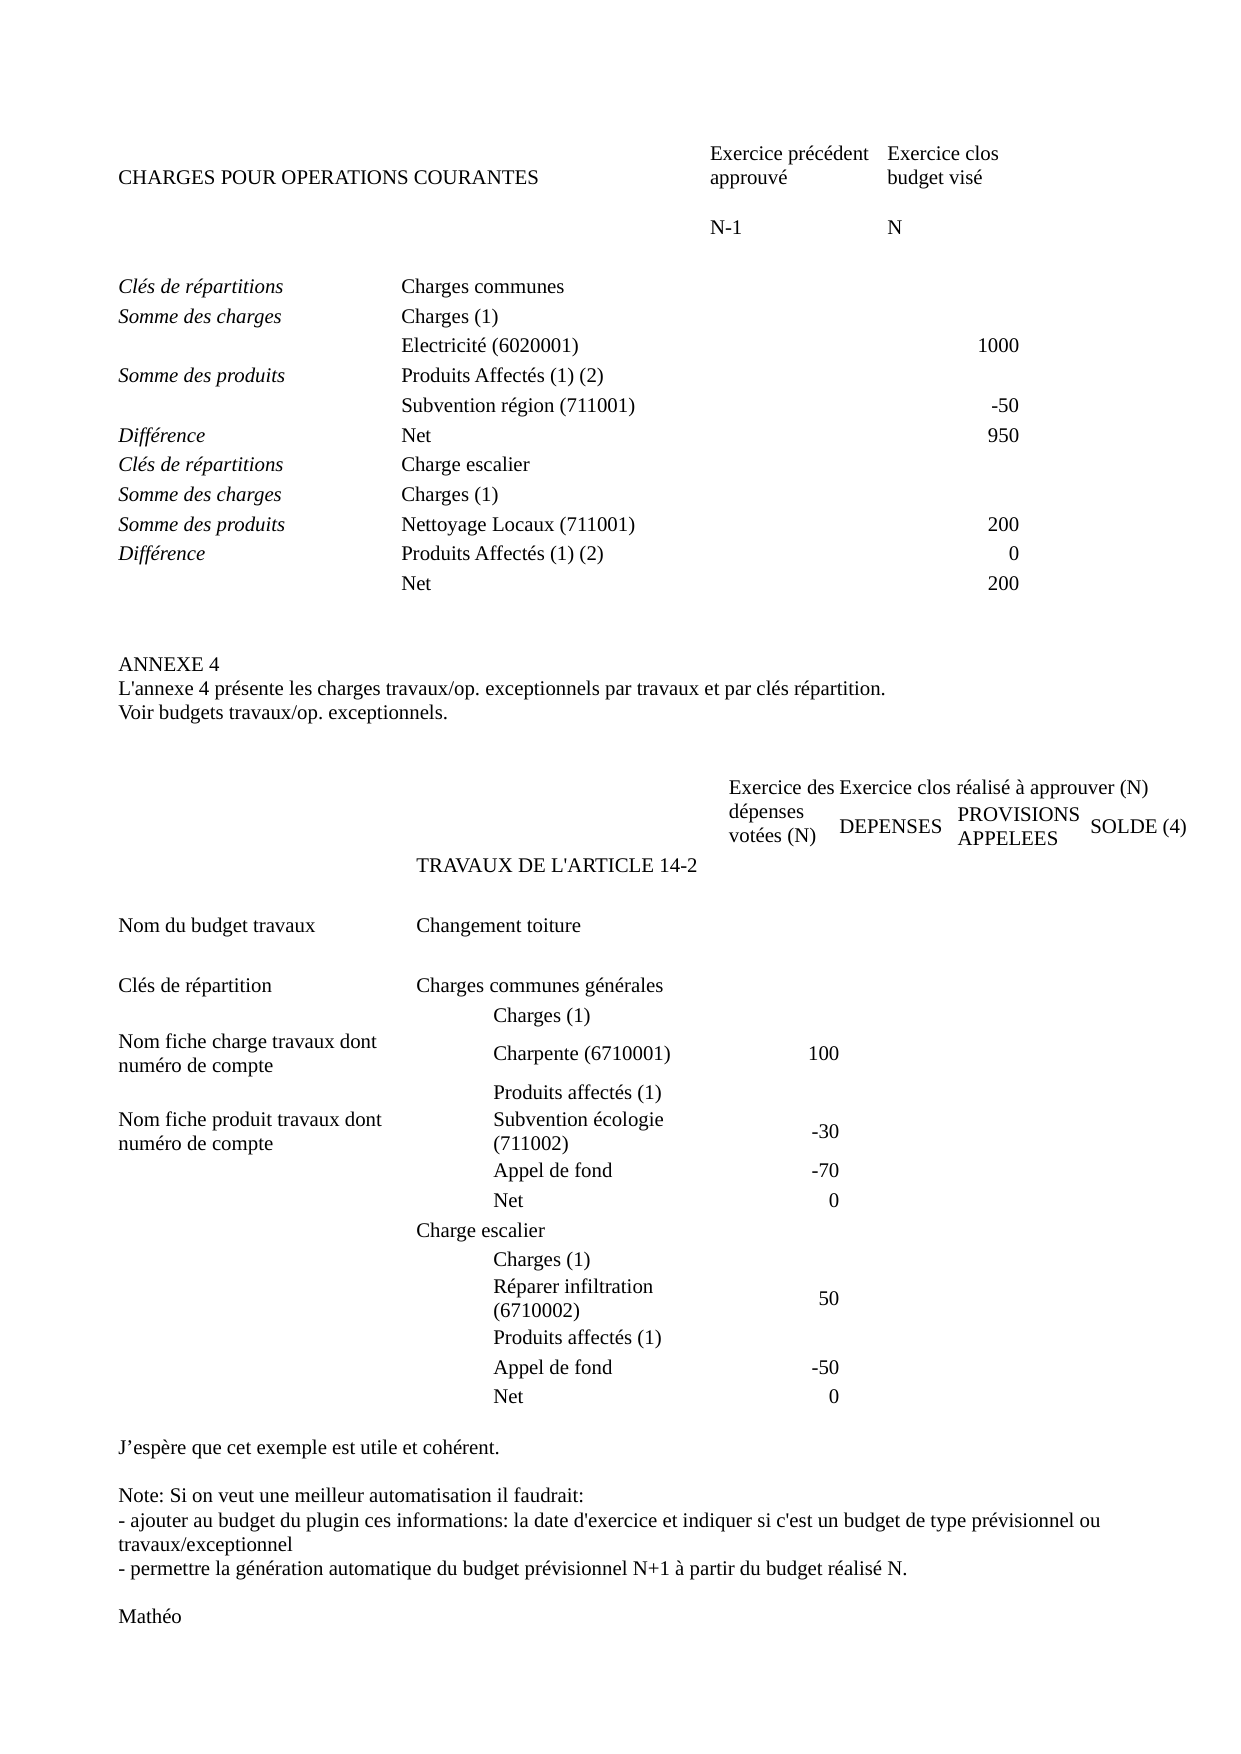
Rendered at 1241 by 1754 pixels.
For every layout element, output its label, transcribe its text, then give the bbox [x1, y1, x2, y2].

table_cell [118, 1000, 416, 1029]
table_cell [729, 940, 839, 970]
table_cell [416, 1185, 493, 1215]
table_cell [710, 449, 887, 479]
table_cell Produits affectés (1) [493, 1078, 729, 1107]
table_cell [958, 1215, 1090, 1244]
table_cell [839, 1000, 957, 1029]
table_cell -70 [729, 1155, 839, 1185]
table_cell [729, 1215, 839, 1244]
table_cell Charges (1) [401, 301, 710, 331]
table_cell [729, 970, 839, 1000]
table_cell [958, 1155, 1090, 1185]
table_cell [493, 879, 729, 909]
table_cell [729, 1078, 839, 1107]
table_cell DEPENSES [839, 802, 957, 850]
table_cell [710, 598, 887, 627]
table_cell [839, 940, 957, 970]
table_cell Charpente (6710001) [493, 1029, 729, 1077]
table_cell [958, 1000, 1090, 1029]
table_cell Subvention région (711001) [401, 390, 710, 420]
table_cell [416, 940, 493, 970]
table_cell [416, 1244, 493, 1274]
table_cell TRAVAUX DE L'ARTICLE 14-2 [416, 850, 729, 879]
table_cell [958, 850, 1090, 879]
table_cell [416, 1322, 493, 1352]
table_cell [1090, 1382, 1193, 1411]
table_cell Nom fiche produit travaux dont numéro de compte [118, 1107, 416, 1155]
table_cell [729, 879, 839, 909]
table_cell Charges (1) [493, 1000, 729, 1029]
table_cell [887, 271, 1019, 301]
table_cell [118, 568, 401, 598]
table_cell 200 [887, 509, 1019, 538]
table_cell Produits affectés (1) [493, 1322, 729, 1352]
table_cell [118, 879, 416, 909]
table_cell [729, 1244, 839, 1274]
table_cell [118, 331, 401, 360]
table_cell Produits Affectés (1) (2) [401, 360, 710, 390]
table_cell Clés de répartitions [118, 449, 401, 479]
table_cell [493, 802, 729, 850]
table_cell -50 [887, 390, 1019, 420]
table_header CHARGES POUR OPERATIONS COURANTES [118, 118, 710, 212]
table_cell [958, 940, 1090, 970]
table_cell [1090, 940, 1193, 970]
table_cell Charge escalier [416, 1215, 729, 1244]
table_cell Somme des produits [118, 360, 401, 390]
table_cell [1090, 970, 1193, 1000]
table_cell Produits Affectés (1) (2) [401, 539, 710, 568]
table_cell N [887, 212, 1019, 242]
table_cell [839, 1155, 957, 1185]
table_cell [118, 212, 401, 242]
table_cell [839, 1244, 957, 1274]
table_cell [839, 1215, 957, 1244]
table_cell [118, 940, 416, 970]
table_cell -50 [729, 1352, 839, 1382]
table_cell SOLDE (4) [1090, 802, 1193, 850]
table_cell [887, 598, 1019, 627]
table_cell [416, 879, 493, 909]
table_cell [1090, 850, 1193, 879]
table_cell [118, 1274, 416, 1322]
table_cell Changement toiture [416, 909, 729, 940]
table_cell [839, 1352, 957, 1382]
table_cell [1090, 1274, 1193, 1322]
table_cell [118, 598, 401, 627]
table_header [118, 772, 416, 802]
table_cell [729, 1000, 839, 1029]
table_cell PROVISIONS APPELEES [958, 802, 1090, 850]
table_cell [839, 1322, 957, 1352]
table_cell [839, 1382, 957, 1411]
table_cell Charges communes générales [416, 970, 729, 1000]
table_cell [958, 1274, 1090, 1322]
table_cell [118, 242, 401, 271]
table_cell Clés de répartition [118, 970, 416, 1000]
table_cell [839, 850, 957, 879]
table_cell [401, 212, 710, 242]
table_cell [710, 568, 887, 598]
table_cell [729, 850, 839, 879]
table_cell N-1 [710, 212, 887, 242]
table_cell Nettoyage Locaux (711001) [401, 509, 710, 538]
table_cell [958, 1078, 1090, 1107]
text J’espère que cet exemple est utile et cohérent. Note: Si on veut une meilleur automatisation il faudrait: - ajouter au budget du plugin ces informations: la date d'exercice et indiquer si c'est un budget de type prévisionnel ou travaux/exceptionnel - permettre la génération automatique du budget prévisionnel N+1 à partir du budget réalisé N. Mathéo [118, 1435, 1122, 1628]
table_cell Somme des charges [118, 479, 401, 509]
table_cell [958, 970, 1090, 1000]
text ANNEXE 4 L'annexe 4 présente les charges travaux/op. exceptionnels par travaux et par clés répartition. Voir budgets travaux/op. exceptionnels. [118, 652, 1122, 724]
table_cell Electricité (6020001) [401, 331, 710, 360]
table_cell Nom fiche charge travaux dont numéro de compte [118, 1029, 416, 1077]
table_cell [839, 1185, 957, 1215]
table_header Exercice des dépenses votées (N) [729, 772, 839, 850]
table_cell [416, 1382, 493, 1411]
table_cell [958, 1185, 1090, 1215]
table_cell Différence [118, 420, 401, 449]
table_cell [839, 1274, 957, 1322]
table_cell [118, 1322, 416, 1352]
table_cell [1090, 1185, 1193, 1215]
table_cell Clés de répartitions [118, 271, 401, 301]
table_cell Réparer infiltration (6710002) [493, 1274, 729, 1322]
table_cell [118, 1185, 416, 1215]
table_cell [887, 242, 1019, 271]
table_cell [416, 802, 493, 850]
table_cell [118, 802, 416, 850]
table_cell [710, 271, 887, 301]
table_cell Nom du budget travaux [118, 909, 416, 940]
table_cell [958, 879, 1090, 909]
table_cell [416, 1155, 493, 1185]
table_header Exercice clos budget visé [887, 118, 1019, 212]
table_cell [118, 1382, 416, 1411]
table_cell Charges (1) [401, 479, 710, 509]
table_cell [118, 850, 416, 879]
table_cell [839, 909, 957, 940]
table_cell [416, 1000, 493, 1029]
table_cell Subvention écologie (711002) [493, 1107, 729, 1155]
table_cell Net [493, 1185, 729, 1215]
table_cell -30 [729, 1107, 839, 1155]
table_header Exercice précédent approuvé [710, 118, 887, 212]
table_cell 0 [729, 1382, 839, 1411]
table_cell Appel de fond [493, 1352, 729, 1382]
table_cell [958, 1322, 1090, 1352]
table_cell [1090, 1000, 1193, 1029]
table_cell [416, 1078, 493, 1107]
table_cell [710, 479, 887, 509]
table_cell [958, 1107, 1090, 1155]
table_cell [401, 242, 710, 271]
table_cell [1090, 1352, 1193, 1382]
table_cell [416, 1352, 493, 1382]
table_cell Appel de fond [493, 1155, 729, 1185]
table_cell 1000 [887, 331, 1019, 360]
table_cell 50 [729, 1274, 839, 1322]
table_cell [729, 909, 839, 940]
table_cell [958, 1382, 1090, 1411]
table_header Exercice clos réalisé à approuver (N) [839, 772, 1193, 802]
table_cell [710, 390, 887, 420]
table_cell [416, 1274, 493, 1322]
table_cell Charges (1) [493, 1244, 729, 1274]
table_cell [401, 598, 710, 627]
table_cell [710, 331, 887, 360]
table_cell [710, 509, 887, 538]
table_cell [710, 420, 887, 449]
table_header [493, 772, 729, 802]
table_cell [118, 1215, 416, 1244]
table_cell [710, 301, 887, 331]
table_cell Net [401, 420, 710, 449]
table_cell [118, 1078, 416, 1107]
table_cell Somme des produits [118, 509, 401, 538]
table_cell Charges communes [401, 271, 710, 301]
table_cell [958, 909, 1090, 940]
table_cell Net [493, 1382, 729, 1411]
table_cell [839, 879, 957, 909]
table_cell 100 [729, 1029, 839, 1077]
table_cell [416, 1107, 493, 1155]
table_cell [958, 1029, 1090, 1077]
table_cell [1090, 1107, 1193, 1155]
table_cell [1090, 1215, 1193, 1244]
table_cell [416, 1029, 493, 1077]
table_cell [118, 390, 401, 420]
table_cell [1090, 1078, 1193, 1107]
table_cell [118, 1244, 416, 1274]
table_cell [118, 1155, 416, 1185]
table_cell [958, 1244, 1090, 1274]
table_cell [887, 449, 1019, 479]
table_cell [729, 1322, 839, 1352]
table_cell [710, 360, 887, 390]
table_cell 950 [887, 420, 1019, 449]
table_cell [839, 970, 957, 1000]
table_cell [839, 1107, 957, 1155]
table_cell [710, 242, 887, 271]
table_cell Charge escalier [401, 449, 710, 479]
table_cell [1090, 1322, 1193, 1352]
table_cell Net [401, 568, 710, 598]
table_cell [710, 539, 887, 568]
table_cell [1090, 1244, 1193, 1274]
table_cell [839, 1078, 957, 1107]
table_cell 200 [887, 568, 1019, 598]
table_header [416, 772, 493, 802]
table_cell 0 [887, 539, 1019, 568]
table_cell Différence [118, 539, 401, 568]
table_cell [958, 1352, 1090, 1382]
table_cell [493, 940, 729, 970]
table_cell [839, 1029, 957, 1077]
table_cell [1090, 879, 1193, 909]
table_cell [887, 301, 1019, 331]
table_cell 0 [729, 1185, 839, 1215]
table_cell [1090, 1029, 1193, 1077]
table_cell [887, 360, 1019, 390]
table_cell [1090, 1155, 1193, 1185]
table_cell [1090, 909, 1193, 940]
table_cell [118, 1352, 416, 1382]
table_cell [887, 479, 1019, 509]
table_cell Somme des charges [118, 301, 401, 331]
